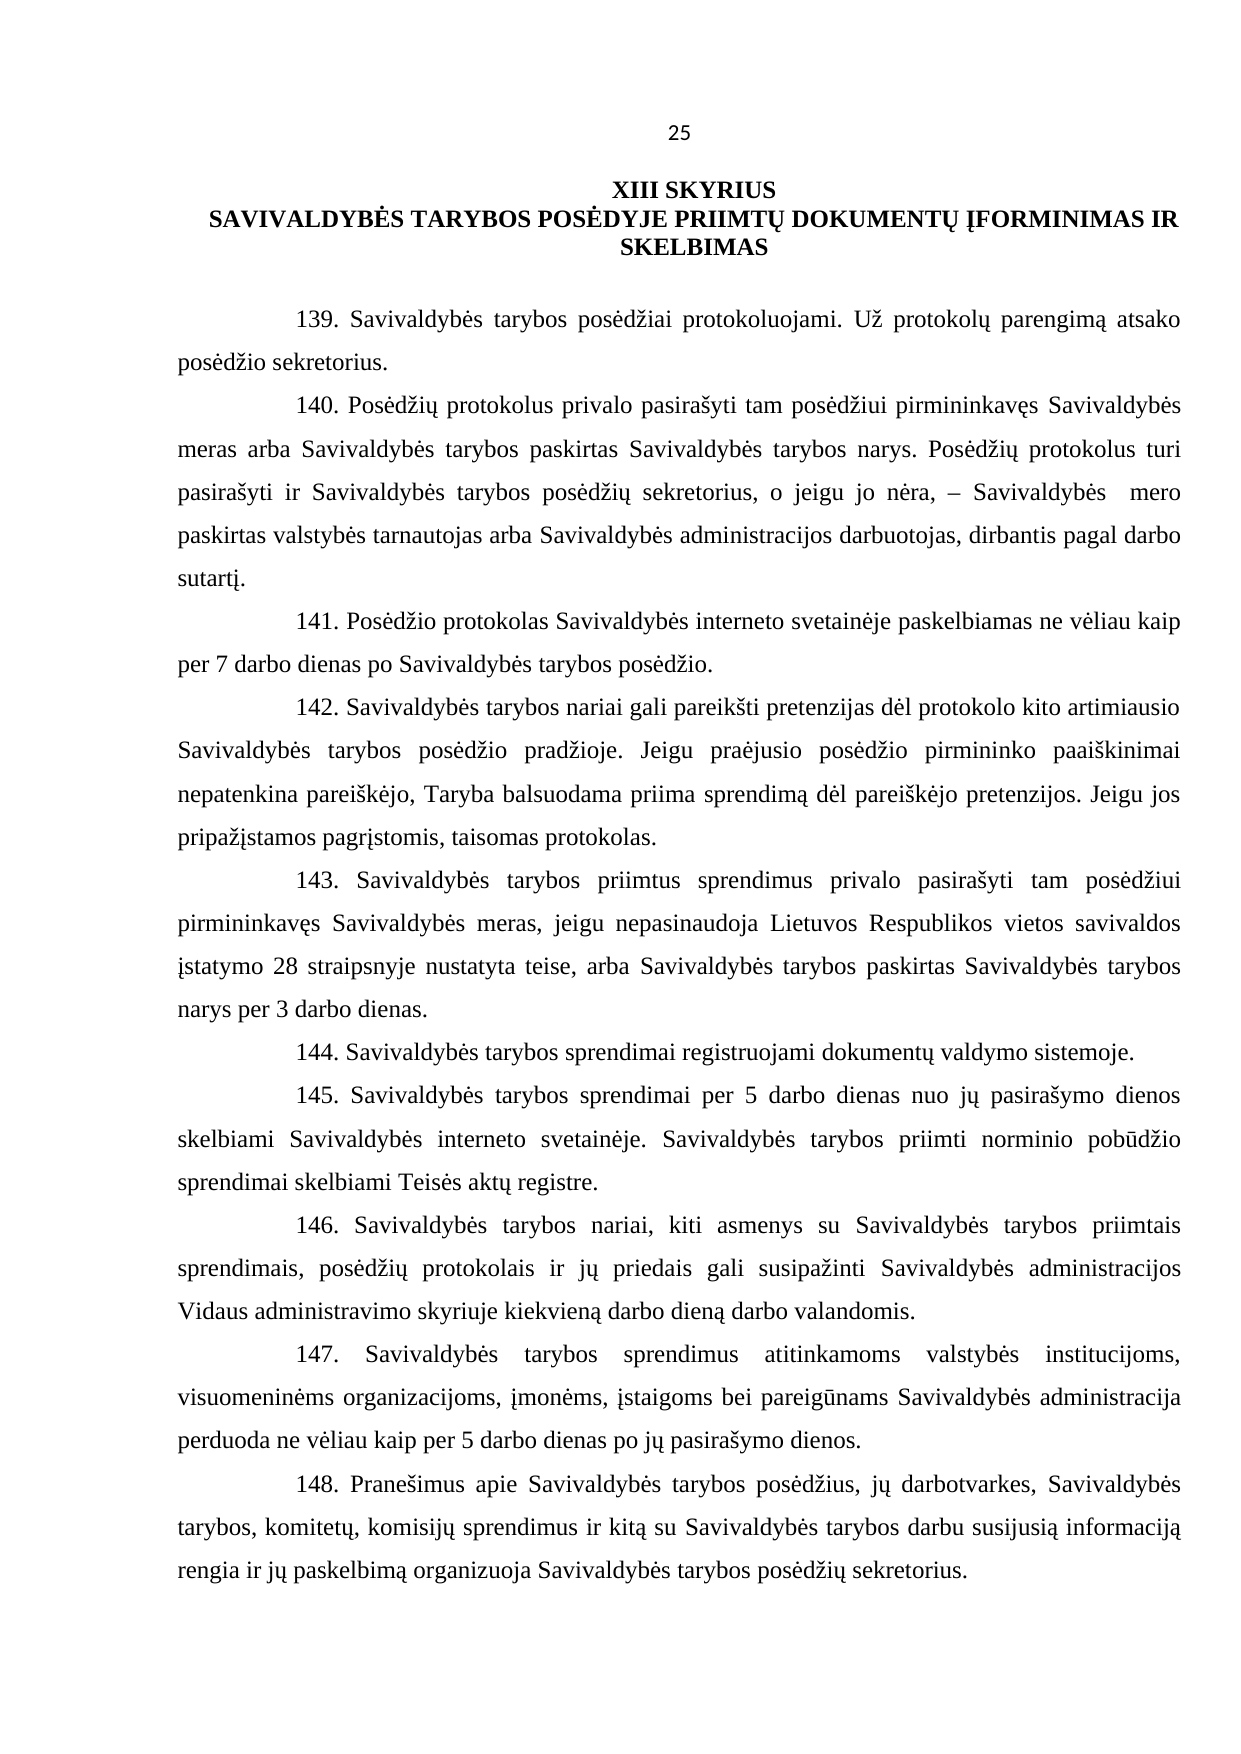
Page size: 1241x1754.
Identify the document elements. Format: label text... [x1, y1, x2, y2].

text XIII SKYRIUS [207, 175, 1181, 204]
text 143. Savivaldybės tarybos priimtus sprendimus privalo pasirašyti tam posėdžiui pirmininkavęs Savivaldybės meras, jeigu nepasinaudoja Lietuvos Respublikos vietos savivaldos įstatymo 28 straipsnyje nustatyta teise, arba Savivaldybės tarybos paskirtas Savivaldybės tarybos narys per 3 darbo dienas. [177, 865, 1181, 1023]
text SAVIVALDYBĖS TARYBOS POSĖDYJE PRIIMTŲ DOKUMENTŲ ĮFORMINIMAS IR SKELBIMAS [207, 204, 1181, 261]
text 148. Pranešimus apie Savivaldybės tarybos posėdžius, jų darbotvarkes, Savivaldybės tarybos, komitetų, komisijų sprendimus ir kitą su Savivaldybės tarybos darbu susijusią informaciją rengia ir jų paskelbimą organizuoja Savivaldybės tarybos posėdžių sekretorius. [177, 1469, 1181, 1584]
text 139. Savivaldybės tarybos posėdžiai protokoluojami. Už protokolų parengimą atsako posėdžio sekretorius. [177, 304, 1181, 376]
text 142. Savivaldybės tarybos nariai gali pareikšti pretenzijas dėl protokolo kito artimiausio Savivaldybės tarybos posėdžio pradžioje. Jeigu praėjusio posėdžio pirmininko paaiškinimai nepatenkina pareiškėjo, Taryba balsuodama priima sprendimą dėl pareiškėjo pretenzijos. Jeigu jos pripažįstamos pagrįstomis, taisomas protokolas. [177, 692, 1181, 851]
text 146. Savivaldybės tarybos nariai, kiti asmenys su Savivaldybės tarybos priimtais sprendimais, posėdžių protokolais ir jų priedais gali susipažinti Savivaldybės administracijos Vidaus administravimo skyriuje kiekvieną darbo dieną darbo valandomis. [177, 1210, 1181, 1325]
text 144. Savivaldybės tarybos sprendimai registruojami dokumentų valdymo sistemoje. [177, 1037, 1181, 1066]
text 147. Savivaldybės tarybos sprendimus atitinkamoms valstybės institucijoms, visuomeninėms organizacijoms, įmonėms, įstaigoms bei pareigūnams Savivaldybės administracija perduoda ne vėliau kaip per 5 darbo dienas po jų pasirašymo dienos. [177, 1339, 1181, 1454]
text 140. Posėdžių protokolus privalo pasirašyti tam posėdžiui pirmininkavęs Savivaldybės meras arba Savivaldybės tarybos paskirtas Savivaldybės tarybos narys. Posėdžių protokolus turi pasirašyti ir Savivaldybės tarybos posėdžių sekretorius, o jeigu jo nėra, – Savivaldybės mero paskirtas valstybės tarnautojas arba Savivaldybės administracijos darbuotojas, dirbantis pagal darbo sutartį. [177, 391, 1181, 592]
text 141. Posėdžio protokolas Savivaldybės interneto svetainėje paskelbiamas ne vėliau kaip per 7 darbo dienas po Savivaldybės tarybos posėdžio. [177, 606, 1181, 678]
text 145. Savivaldybės tarybos sprendimai per 5 darbo dienas nuo jų pasirašymo dienos skelbiami Savivaldybės interneto svetainėje. Savivaldybės tarybos priimti norminio pobūdžio sprendimai skelbiami Teisės aktų registre. [177, 1081, 1181, 1196]
